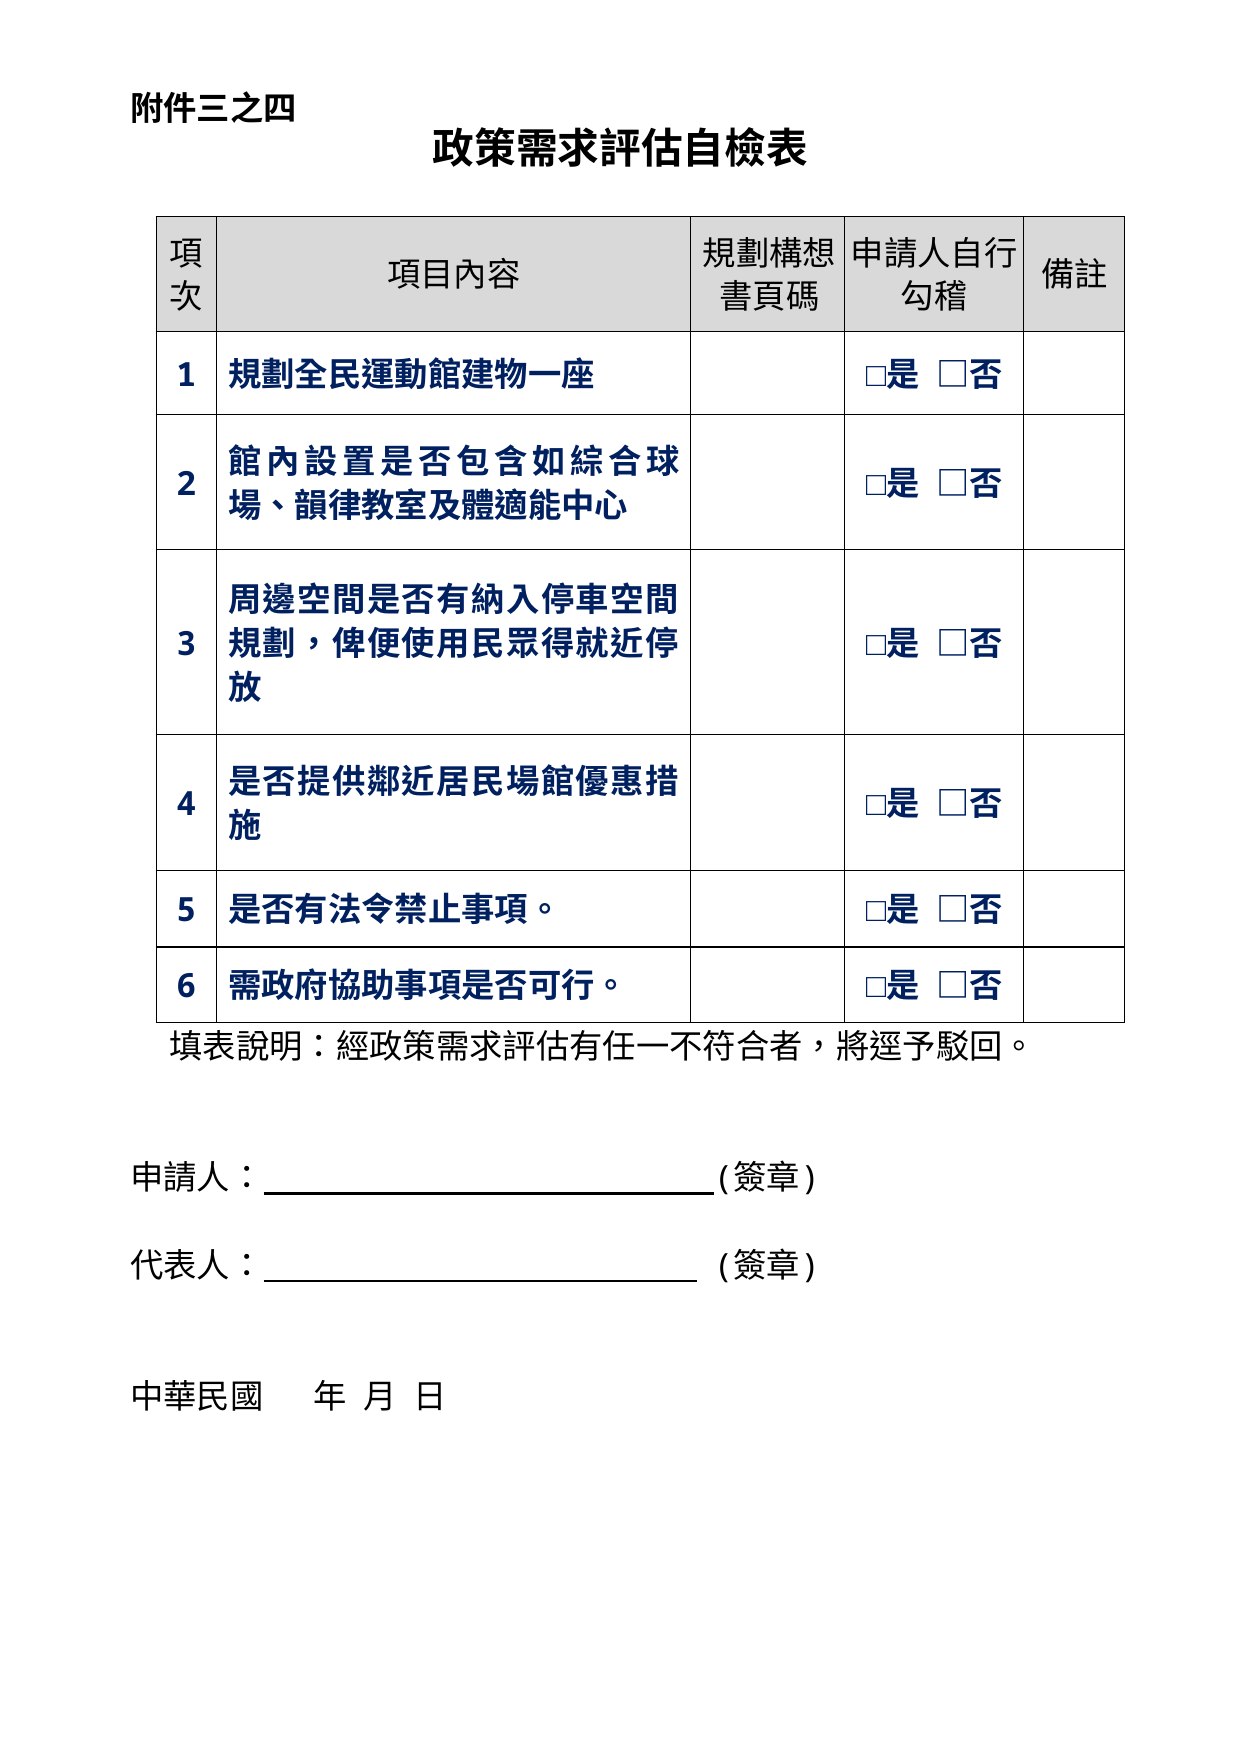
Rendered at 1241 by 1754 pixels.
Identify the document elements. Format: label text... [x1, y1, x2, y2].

table_cell 是否提供鄰近居民場館優惠措施 [217, 735, 690, 869]
text 附件三之四 [130, 89, 1110, 128]
table_cell [691, 332, 844, 414]
table_cell [691, 871, 844, 946]
text 代表人： (簽章) [130, 1242, 1110, 1286]
text 填表說明：經政策需求評估有任一不符合者，將逕予駁回。 [130, 1023, 1110, 1067]
table_header 申請人自行勾稽 [845, 217, 1023, 331]
table_cell [691, 550, 844, 734]
table_cell □是 □否 [845, 332, 1023, 414]
table_cell 3 [157, 550, 216, 734]
table_cell 2 [157, 415, 216, 549]
table_header 備註 [1024, 217, 1124, 331]
table_cell [691, 948, 844, 1022]
table_cell 1 [157, 332, 216, 414]
table_cell 4 [157, 735, 216, 869]
table_cell [691, 735, 844, 869]
table_cell □是 □否 [845, 948, 1023, 1022]
table_cell 6 [157, 948, 216, 1022]
table_cell [1024, 332, 1124, 414]
text 政策需求評估自檢表 [130, 128, 1110, 172]
table_cell [1024, 948, 1124, 1022]
table_cell 周邊空間是否有納入停車空間規劃，俾便使用民眾得就近停放 [217, 550, 690, 734]
table_cell [691, 415, 844, 549]
table_cell 5 [157, 871, 216, 946]
table_cell 館內設置是否包含如綜合球場、韻律教室及體適能中心 [217, 415, 690, 549]
table_cell [1024, 550, 1124, 734]
table_header 項次 [157, 217, 216, 331]
text 申請人： (簽章) [130, 1154, 1110, 1198]
table_header 項目內容 [217, 217, 690, 331]
table_cell [1024, 871, 1124, 946]
table_cell 規劃全民運動館建物一座 [217, 332, 690, 414]
text 中華民國 年 月 日 [130, 1373, 1110, 1417]
table_cell □是 □否 [845, 415, 1023, 549]
table_cell 需政府協助事項是否可行。 [217, 948, 690, 1022]
table_header 規劃構想書頁碼 [691, 217, 844, 331]
table_cell □是 □否 [845, 550, 1023, 734]
table_cell □是 □否 [845, 735, 1023, 869]
table_cell □是 □否 [845, 871, 1023, 946]
table_cell 是否有法令禁止事項。 [217, 871, 690, 946]
table_cell [1024, 735, 1124, 869]
table_cell [1024, 415, 1124, 549]
